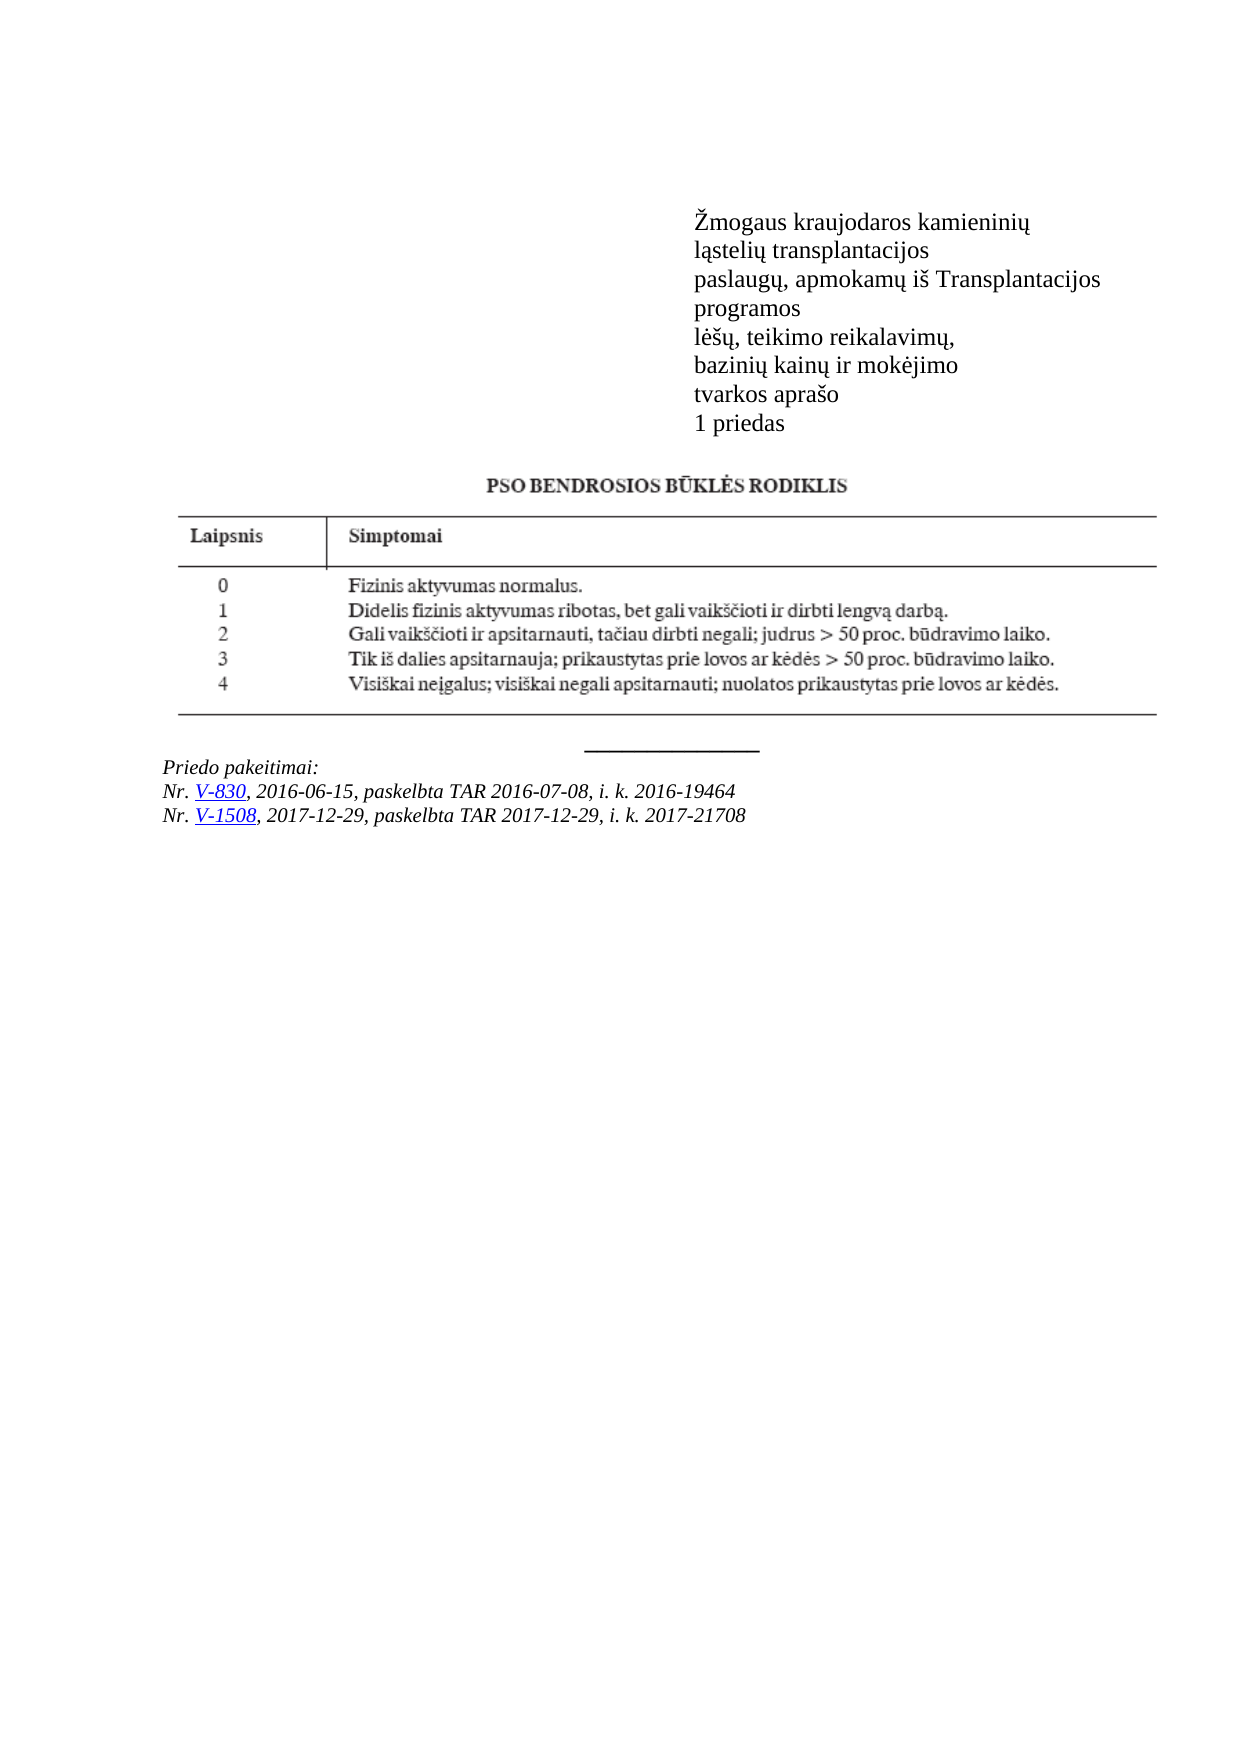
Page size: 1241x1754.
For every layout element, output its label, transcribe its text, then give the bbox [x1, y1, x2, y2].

text tvarkos aprašo [694, 379, 1181, 408]
text Nr. V-830, 2016-06-15, paskelbta TAR 2016-07-08, i. k. 2016-19464 [162, 779, 1181, 803]
text Žmogaus kraujodaros kamieninių [694, 207, 1181, 235]
text Nr. V-1508, 2017-12-29, paskelbta TAR 2017-12-29, i. k. 2017-21708 [162, 803, 1181, 827]
text ______________ [162, 726, 1181, 755]
text lėšų, teikimo reikalavimų, [694, 322, 1181, 350]
text paslaugų, apmokamų iš Transplantacijos programos [694, 264, 1181, 322]
text ląstelių transplantacijos [694, 235, 1181, 264]
text bazinių kainų ir mokėjimo [694, 350, 1181, 379]
text 1 priedas [694, 408, 1181, 437]
text Priedo pakeitimai: [162, 755, 1181, 779]
